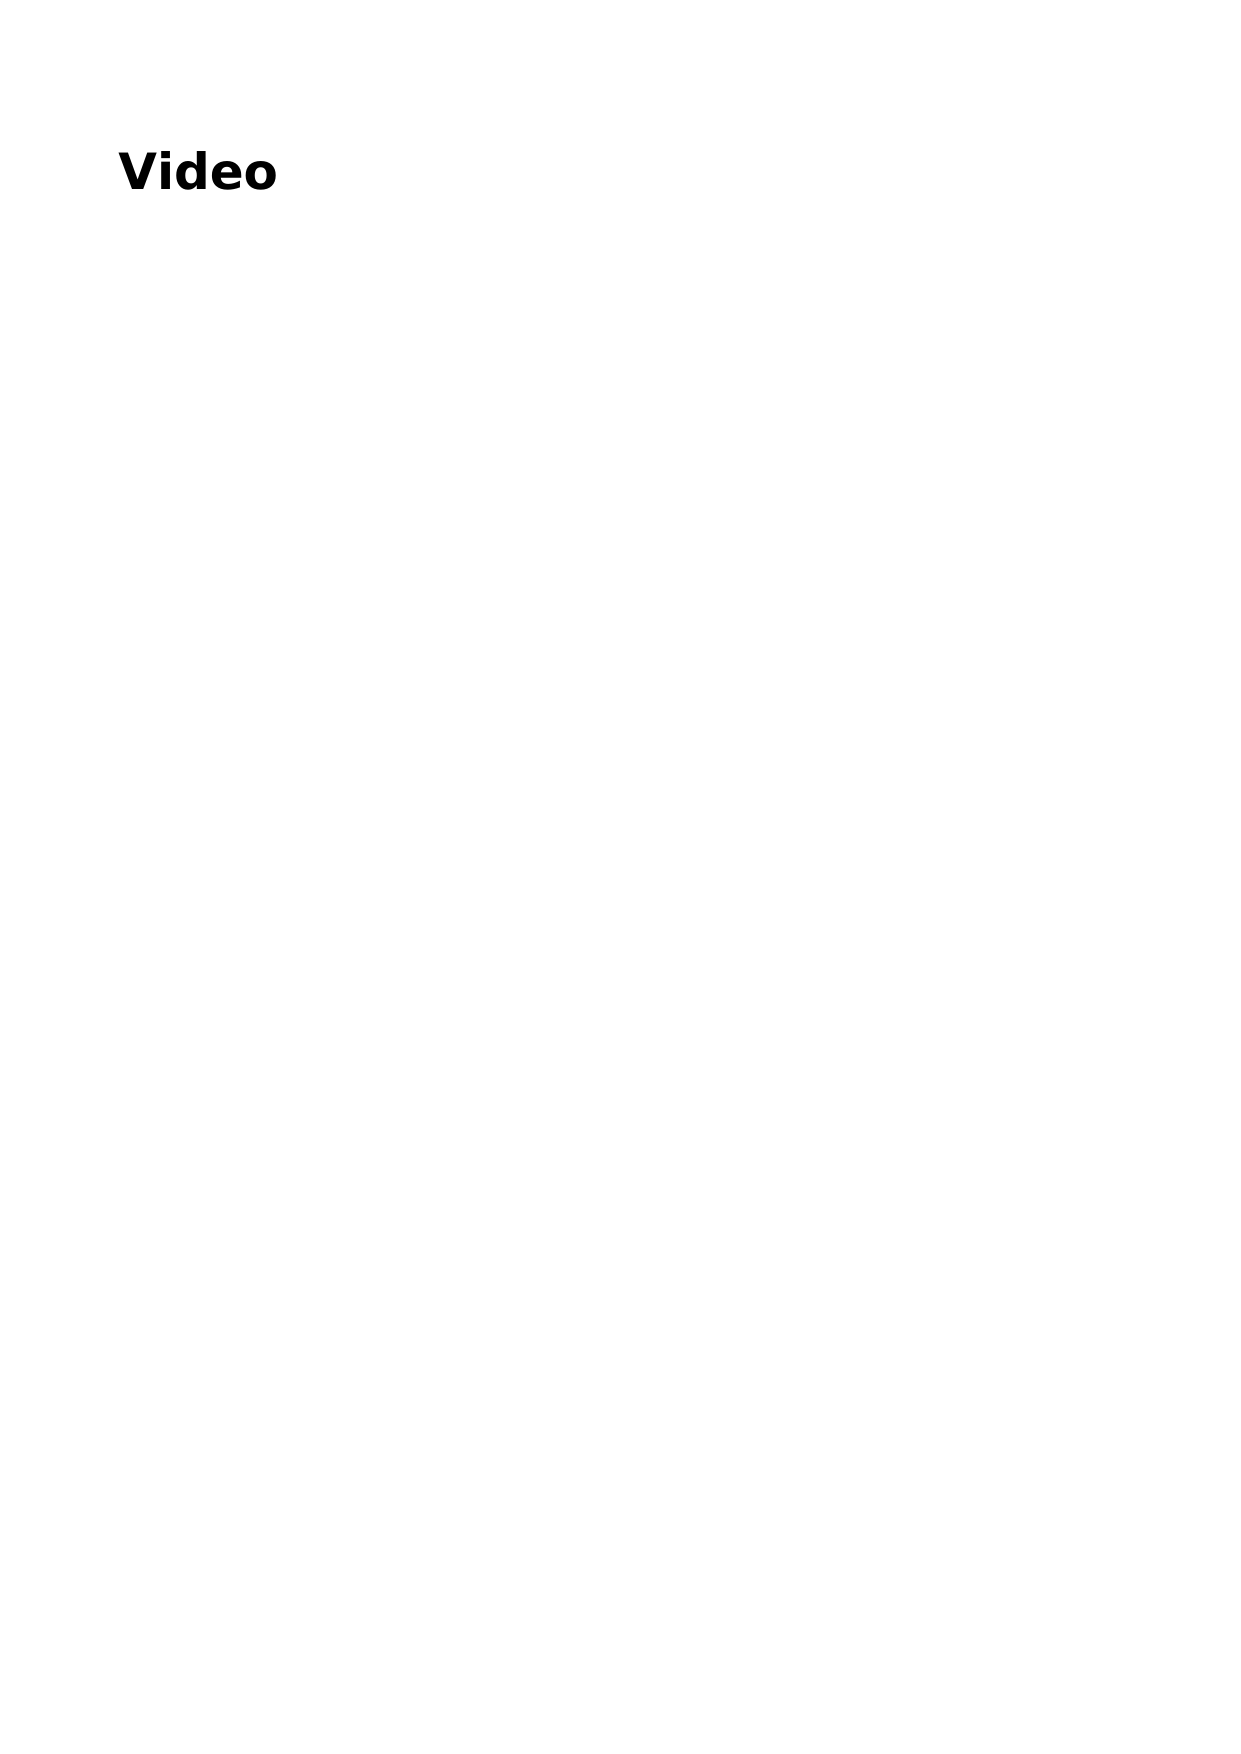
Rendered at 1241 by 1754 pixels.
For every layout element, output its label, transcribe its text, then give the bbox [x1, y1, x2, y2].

subtitle Video [118, 143, 1122, 201]
